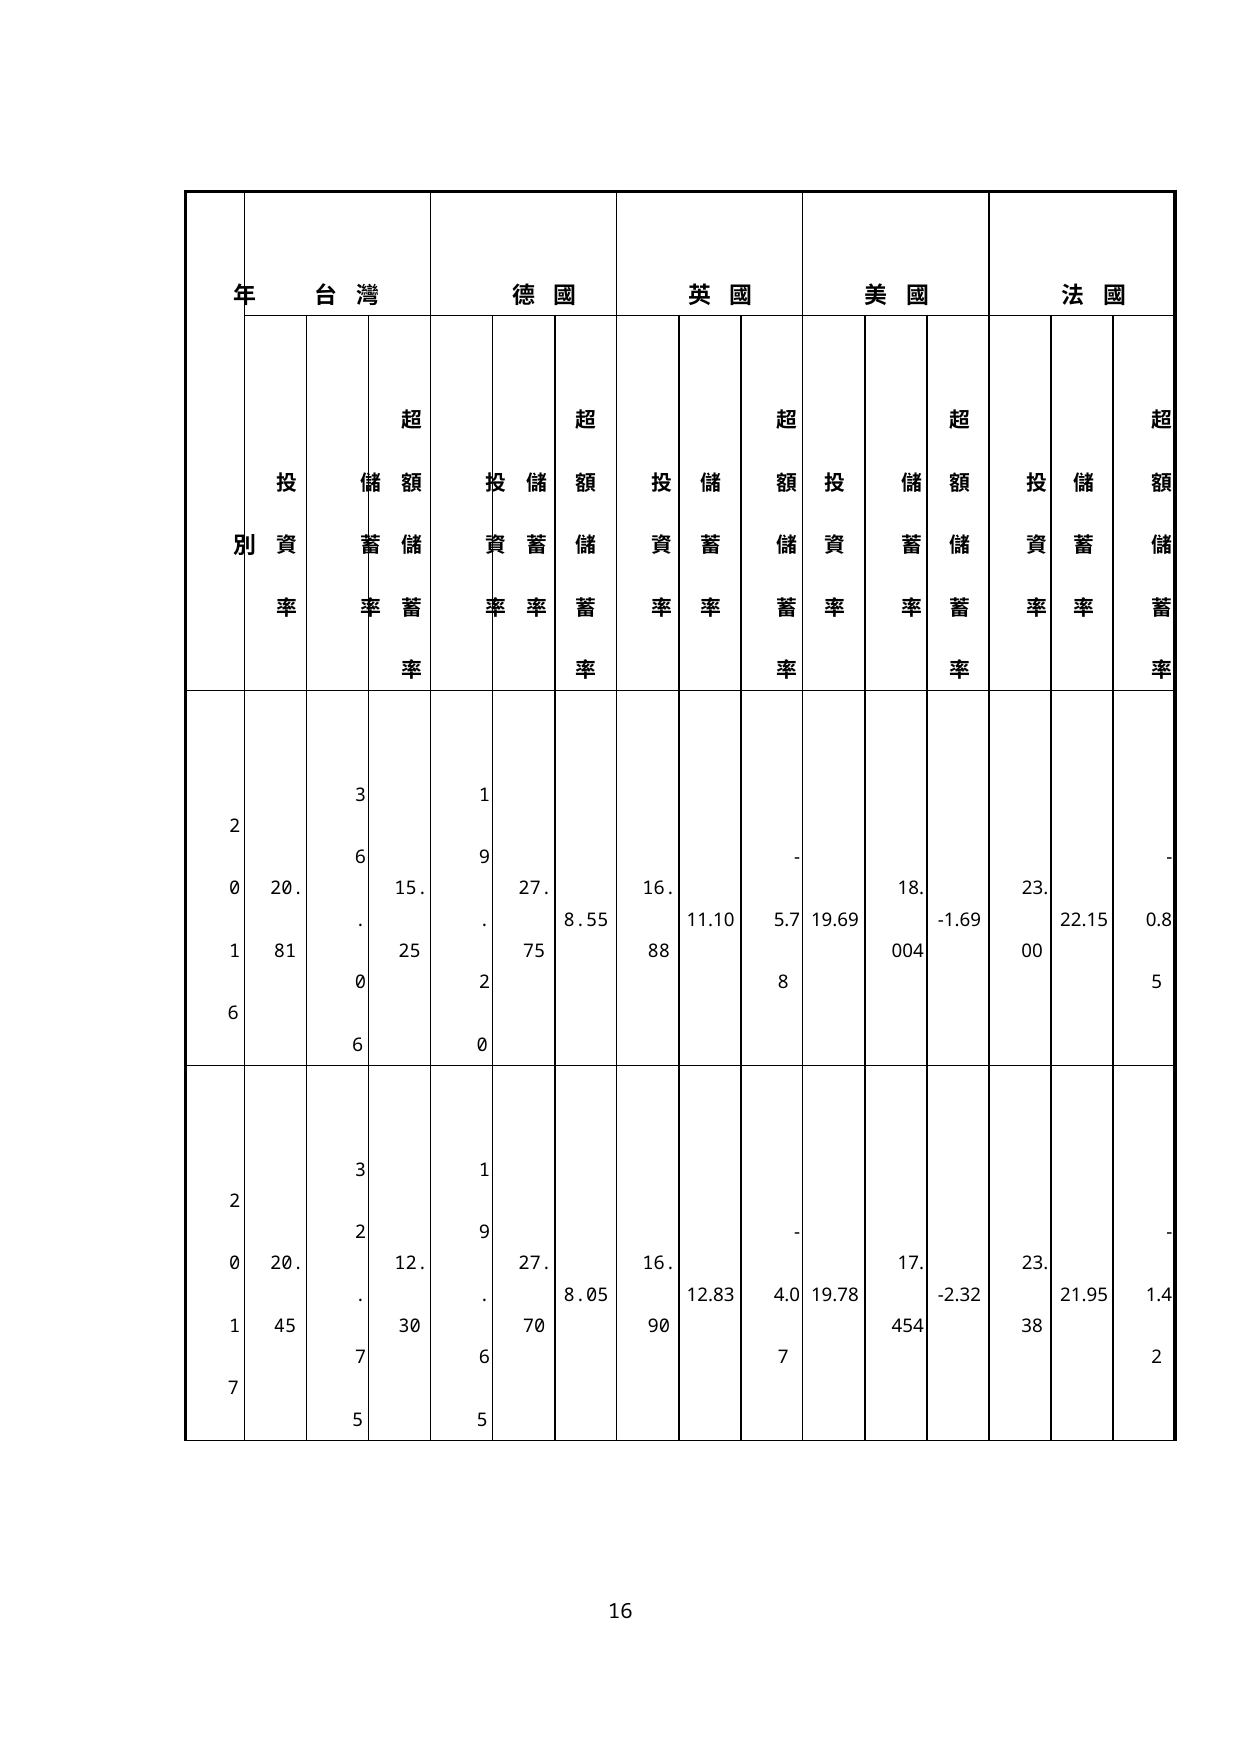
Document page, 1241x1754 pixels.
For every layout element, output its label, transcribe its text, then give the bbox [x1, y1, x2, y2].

table_cell 投資率 [617, 316, 678, 689]
table_cell 22.15 [1052, 691, 1112, 1064]
table_header 台灣 [245, 193, 430, 314]
table_cell 超額儲蓄率 [556, 316, 616, 689]
table_cell 16.90 [617, 1066, 678, 1439]
table_cell 8.05 [556, 1066, 616, 1439]
table_cell 8.55 [556, 691, 616, 1064]
table_cell 27.75 [493, 691, 554, 1064]
table_cell -4.07 [742, 1066, 802, 1439]
table_cell 超額儲蓄率 [928, 316, 988, 689]
table_cell 17.454 [866, 1066, 926, 1439]
table_cell 21.95 [1052, 1066, 1112, 1439]
table_cell 23.00 [990, 691, 1050, 1064]
table_cell -1.42 [1114, 1066, 1173, 1439]
table_cell 儲蓄率 [866, 316, 926, 689]
table_cell 儲蓄率 [680, 316, 740, 689]
table_cell 15.25 [369, 691, 430, 1064]
table_cell 19.65 [431, 1066, 492, 1439]
table_cell -1.69 [928, 691, 988, 1064]
table_cell 投資率 [990, 316, 1050, 689]
table_header 美國 [803, 193, 988, 314]
table_cell 儲蓄率 [307, 316, 368, 689]
table_cell 投資率 [803, 316, 864, 689]
table_cell 19.69 [803, 691, 864, 1064]
table_cell 20.81 [245, 691, 306, 1064]
table_cell 超額儲蓄率 [1114, 316, 1173, 689]
table_cell -5.78 [742, 691, 802, 1064]
table_cell 儲蓄率 [1052, 316, 1112, 689]
table_header 德國 [431, 193, 616, 314]
table_cell 18.004 [866, 691, 926, 1064]
table_cell 12.83 [680, 1066, 740, 1439]
table_header 英國 [617, 193, 802, 314]
table_cell 32.75 [307, 1066, 368, 1439]
table_cell 2016 [187, 691, 244, 1064]
table_cell 19.20 [431, 691, 492, 1064]
table_cell 11.10 [680, 691, 740, 1064]
table_cell 投資率 [245, 316, 306, 689]
table_cell 27.70 [493, 1066, 554, 1439]
table_cell 23.38 [990, 1066, 1050, 1439]
table_cell 投資率 [431, 316, 492, 689]
table_cell 2017 [187, 1066, 244, 1439]
table_cell 12.30 [369, 1066, 430, 1439]
table_cell 36.06 [307, 691, 368, 1064]
table_cell 16.88 [617, 691, 678, 1064]
table_cell -2.32 [928, 1066, 988, 1439]
table_cell 20.45 [245, 1066, 306, 1439]
table_cell 超額儲蓄率 [742, 316, 802, 689]
table_cell 19.78 [803, 1066, 864, 1439]
table_header 年 [187, 193, 244, 314]
table_cell 別 [187, 315, 244, 689]
table_header 法國 [990, 193, 1173, 314]
table_cell -0.85 [1114, 691, 1173, 1064]
table_cell 超額儲蓄率 [369, 316, 430, 689]
table_cell 儲蓄率 [493, 316, 554, 689]
